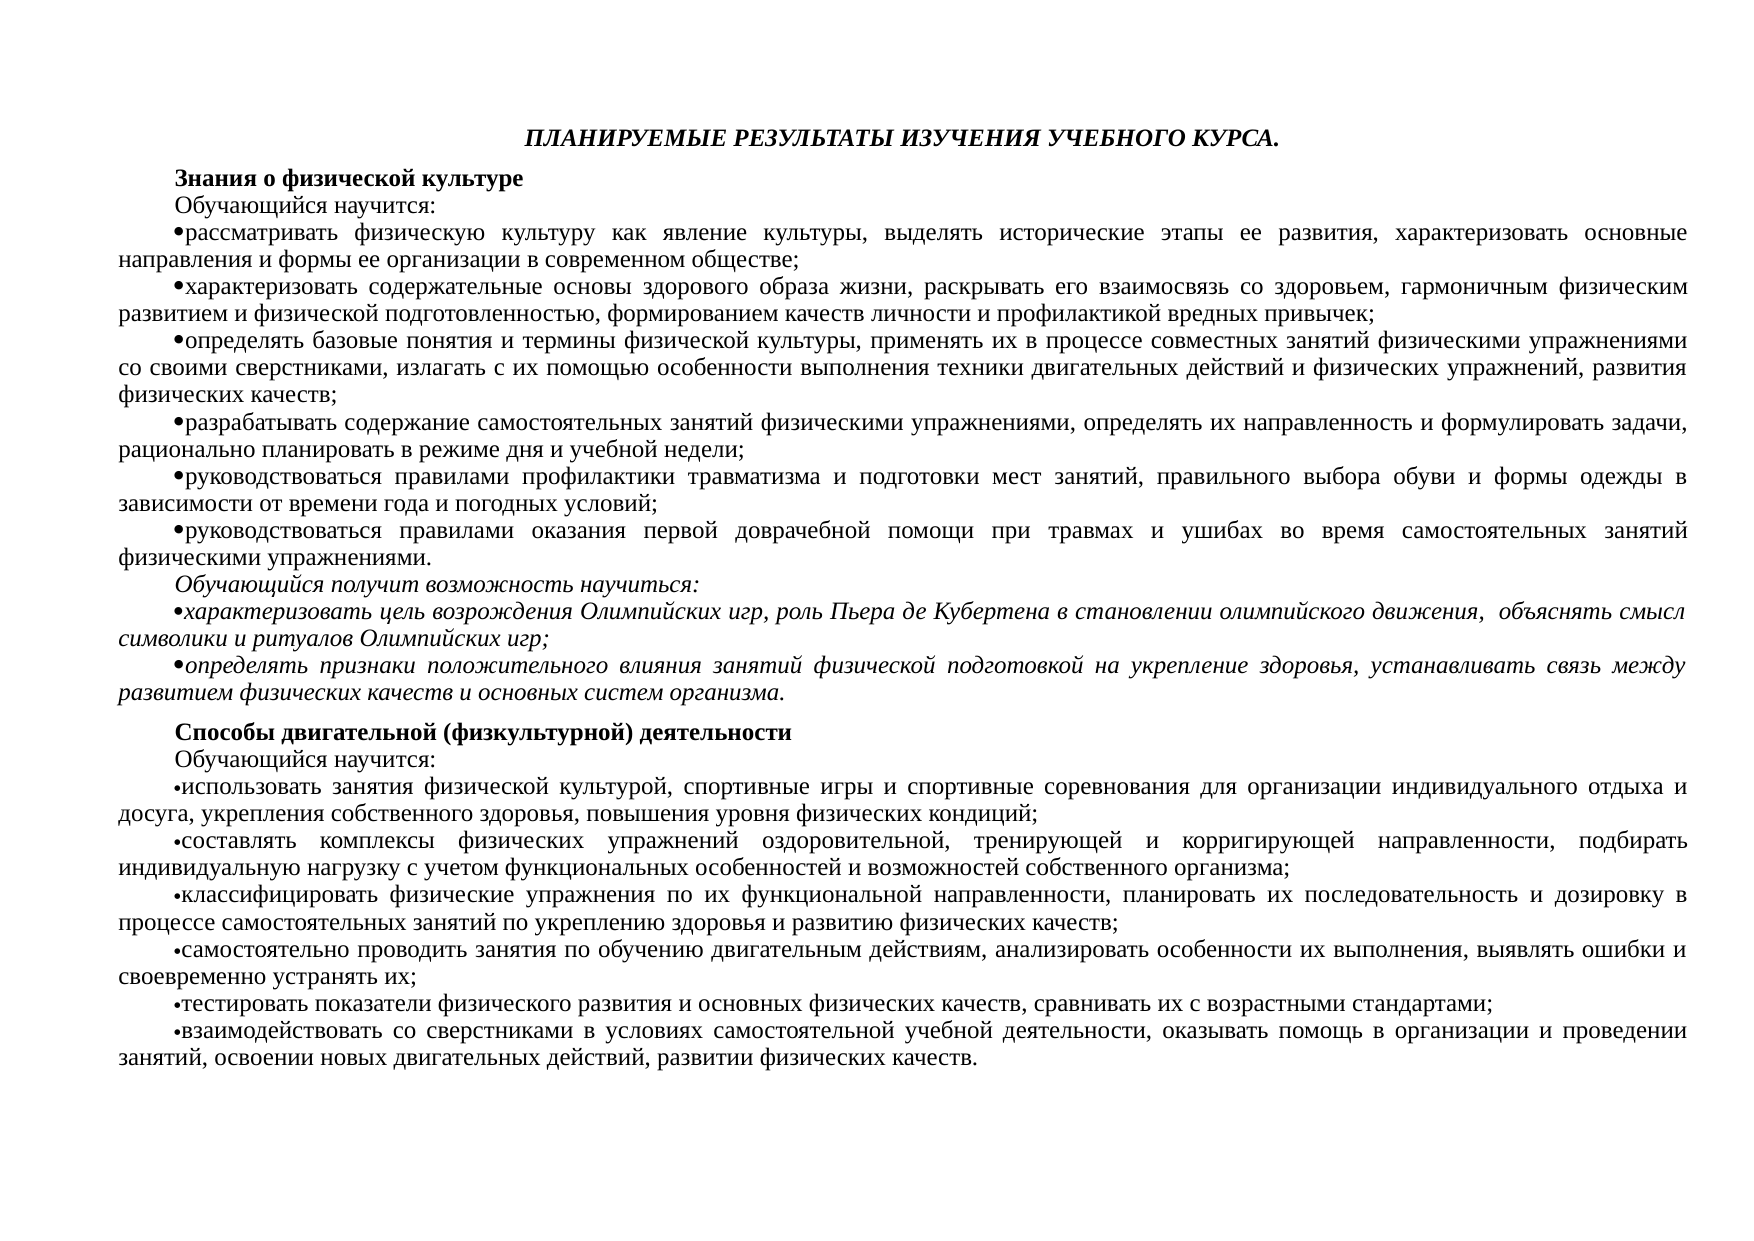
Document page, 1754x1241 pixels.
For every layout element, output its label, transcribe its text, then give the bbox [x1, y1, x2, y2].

text Обучающийся научится: [118, 746, 1689, 773]
list использовать занятия физической культурой, спортивные игры и спортивные соревнования для организации индивидуального отдыха и досуга, укрепления собственного здоровья, повышения уровня физических кондиций; [118, 773, 1689, 827]
list определять признаки положительного влияния занятий физической подготовкой на укрепление здоровья, устанавливать связь между развитием физических качеств и основных систем организма. [118, 652, 1689, 706]
list составлять комплексы физических упражнений оздоровительной, тренирующей и корригирующей направленности, подбирать индивидуальную нагрузку с учетом функциональных особенностей и возможностей собственного организма; [118, 827, 1689, 881]
list самостоятельно проводить занятия по обучению двигательным действиям, анализировать особенности их выполнения, выявлять ошибки и своевременно устранять их; [118, 935, 1689, 989]
list руководствоваться правилами оказания первой доврачебной помощи при травмах и ушибах во время самостоятельных занятий физическими упражнениями. [118, 517, 1689, 571]
text Знания о физической культуре [118, 164, 1689, 192]
list определять базовые понятия и термины физической культуры, применять их в процессе совместных занятий физическими упражнениями со своими сверстниками, излагать с их помощью особенности выполнения техники двигательных действий и физических упражнений, развития физических качеств; [118, 327, 1689, 408]
text Обучающийся получит возможность научиться: [118, 571, 1689, 598]
list рассматривать физическую культуру как явление культуры, выделять исторические этапы ее развития, характеризовать основные направления и формы ее организации в современном обществе; [118, 219, 1689, 273]
list тестировать показатели физического развития и основных физических качеств, сравнивать их с возрастными стандартами; [118, 989, 1689, 1017]
text Обучающийся научится: [118, 192, 1689, 219]
list характеризовать цель возрождения Олимпийских игр, роль Пьера де Кубертена в становлении олимпийского движения, объяснять смысл символики и ритуалов Олимпийских игр; [118, 598, 1689, 652]
list взаимодействовать со сверстниками в условиях самостоятельной учебной деятельности, оказывать помощь в организации и проведении занятий, освоении новых двигательных действий, развитии физических качеств. [118, 1017, 1689, 1071]
list характеризовать содержательные основы здорового образа жизни, раскрывать его взаимосвязь со здоровьем, гармоничным физическим развитием и физической подготовленностью, формированием качеств личности и профилактикой вредных привычек; [118, 273, 1689, 327]
list классифицировать физические упражнения по их функциональной направленности, планировать их последовательность и дозировку в процессе самостоятельных занятий по укреплению здоровья и развитию физических качеств; [118, 881, 1689, 935]
list разрабатывать содержание самостоятельных занятий физическими упражнениями, определять их направленность и формулировать задачи, рационально планировать в режиме дня и учебной недели; [118, 408, 1689, 462]
text Планируемые результаты изучения учебного курса. [118, 125, 1689, 152]
list руководствоваться правилами профилактики травматизма и подготовки мест занятий, правильного выбора обуви и формы одежды в зависимости от времени года и погодных условий; [118, 462, 1689, 517]
text Способы двигательной (физкультурной) деятельности [118, 719, 1689, 746]
